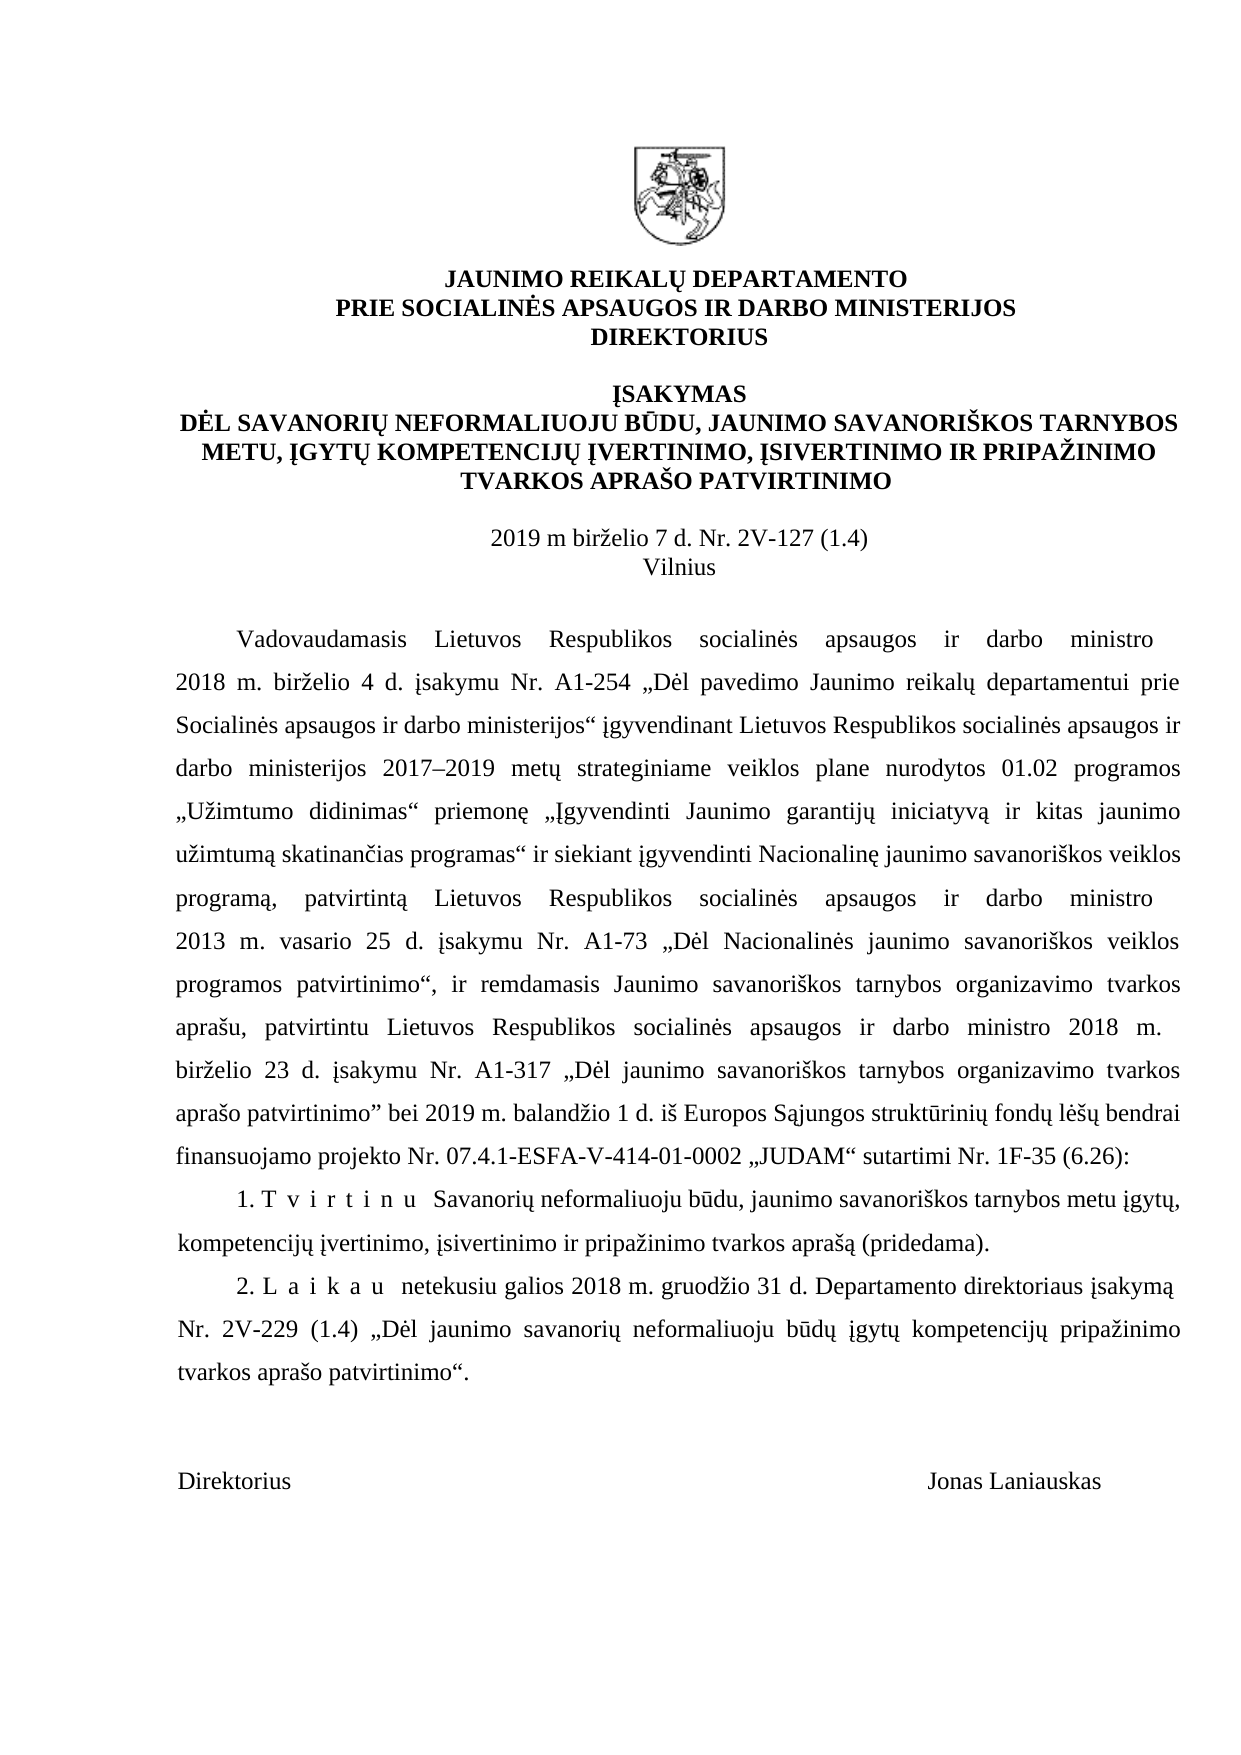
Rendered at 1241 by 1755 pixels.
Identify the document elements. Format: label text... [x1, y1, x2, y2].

text ĮSAKYMAS [177, 379, 1181, 408]
text 2019 m birželio 7 d. Nr. 2V-127 (1.4) [177, 523, 1181, 552]
text 2. Laikau netekusiu galios 2018 m. gruodžio 31 d. Departamento direktoriaus įsakymą Nr. 2V-229 (1.4) „Dėl jaunimo savanorių neformaliuoju būdų įgytų kompetencijų pripažinimo tvarkos aprašo patvirtinimo“. [177, 1271, 1181, 1386]
text JAUNIMO REIKALŲ DEPARTAMENTO [177, 264, 1181, 293]
text Direktorius Jonas Laniauskas [177, 1466, 1181, 1495]
text 1. Tvirtinu Savanorių neformaliuoju būdu, jaunimo savanoriškos tarnybos metu įgytų, kompetencijų įvertinimo, įsivertinimo ir pripažinimo tvarkos aprašą (pridedama). [177, 1184, 1181, 1256]
text Vadovaudamasis Lietuvos Respublikos socialinės apsaugos ir darbo ministro 2018 m. birželio 4 d. įsakymu Nr. A1-254 „Dėl pavedimo Jaunimo reikalų departamentui prie Socialinės apsaugos ir darbo ministerijos“ įgyvendinant Lietuvos Respublikos socialinės apsaugos ir darbo ministerijos 2017–2019 metų strateginiame veiklos plane nurodytos 01.02 programos „Užimtumo didinimas“ priemonę „Įgyvendinti Jaunimo garantijų iniciatyvą ir kitas jaunimo užimtumą skatinančias programas“ ir siekiant įgyvendinti Nacionalinę jaunimo savanoriškos veiklos programą, patvirtintą Lietuvos Respublikos socialinės apsaugos ir darbo ministro 2013 m. vasario 25 d. įsakymu Nr. A1-73 „Dėl Nacionalinės jaunimo savanoriškos veiklos programos patvirtinimo“, ir remdamasis Jaunimo savanoriškos tarnybos organizavimo tvarkos aprašu, patvirtintu Lietuvos Respublikos socialinės apsaugos ir darbo ministro 2018 m. birželio 23 d. įsakymu Nr. A1-317 „Dėl jaunimo savanoriškos tarnybos organizavimo tvarkos aprašo patvirtinimo” bei 2019 m. balandžio 1 d. iš Europos Sąjungos struktūrinių fondų lėšų bendrai finansuojamo projekto Nr. 07.4.1-ESFA-V-414-01-0002 „JUDAM“ sutartimi Nr. 1F-35 (6.26): [175, 624, 1181, 1170]
text DIREKTORIUS [177, 322, 1181, 351]
text DĖL SAVANORIŲ NEFORMALIUOJU BŪDU, JAUNIMO SAVANORIŠKOS TARNYBOS METU, ĮGYTŲ KOMPETENCIJŲ ĮVERTINIMO, ĮSIVERTINIMO IR PRIPAŽINIMO TVARKOS APRAŠO PATVIRTINIMO [177, 408, 1181, 494]
text Vilnius [177, 552, 1181, 581]
text PRIE SOCIALINĖS APSAUGOS IR DARBO MINISTERIJOS [177, 293, 1181, 322]
